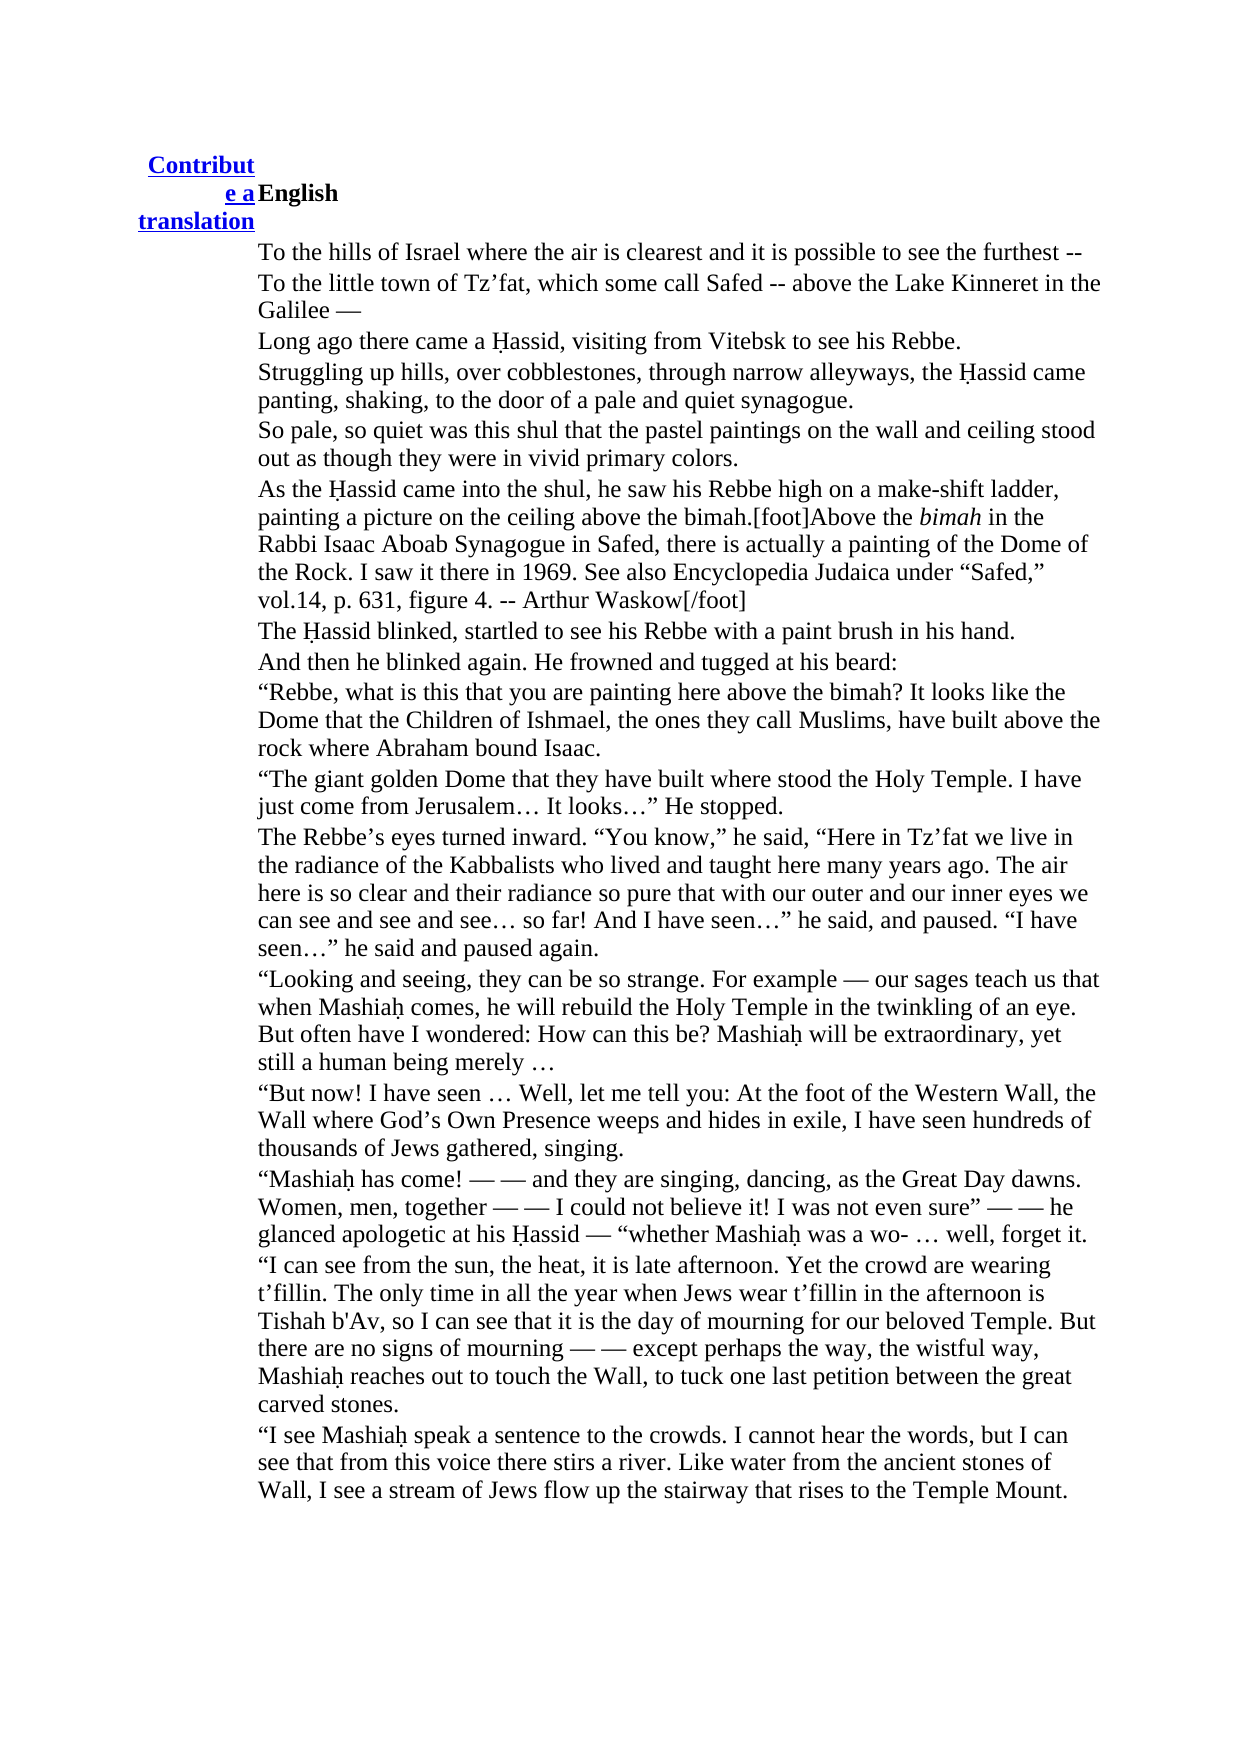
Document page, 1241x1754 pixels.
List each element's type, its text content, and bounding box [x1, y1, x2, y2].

table_cell [135, 1250, 256, 1419]
table_cell [135, 415, 256, 473]
table_cell “But now! I have seen … Well, let me tell you: At the foot of the Western Wall, the Wall where God’s Own Presence weeps and hides in exile, I have seen hundreds of thousands of Jews gathered, singing. [256, 1077, 1105, 1163]
table_cell “I see Mashiaḥ speak a sentence to the crowds. I cannot hear the words, but I can see that from this voice there stirs a river. Like water from the ancient stones of Wall, I see a stream of Jews flow up the stairway that rises to the Temple Mount. [256, 1419, 1105, 1505]
table_cell Long ago there came a Ḥassid, visiting from Vitebsk to see his Rebbe. [256, 326, 1105, 356]
table_cell [135, 267, 256, 326]
table_cell [135, 236, 256, 267]
table_cell [135, 1419, 256, 1505]
table_cell To the hills of Israel where the air is clearest and it is possible to see the furthest ‑-­ [256, 236, 1105, 267]
table_cell [135, 326, 256, 356]
table_cell And then he blinked again. He frowned and tugged at his beard: [256, 646, 1105, 677]
table_header Contribute a translation [135, 150, 256, 236]
table_cell [135, 1077, 256, 1163]
table_cell [135, 474, 256, 615]
table_cell [135, 763, 256, 822]
table_cell “Rebbe, what is this that you are painting here above the bimah? It looks like the Dome that the Children of Ishmael, the ones they call Muslims, have built above the rock where Abraham bound Isaac. [256, 677, 1105, 763]
table_cell [135, 646, 256, 677]
table_cell To the little town of Tz’fat, which some call Safed -- above the Lake Kinneret in the Galilee — ­ [256, 267, 1105, 326]
table_cell [135, 963, 256, 1077]
table_cell As the Ḥassid came into the shul, he saw his Rebbe high on a make-shift ladder, painting a picture on the ceiling above the bimah.[foot]Above the bimah in the Rabbi Isaac Aboab Synagogue in Safed, there is actually a painting of the Dome of the Rock. I saw it there in 1969. See also Encyclopedia Judaica under “Safed,” vol.14, p. 631, figure 4. -- Arthur Waskow[/foot] [256, 474, 1105, 615]
table_cell [135, 356, 256, 415]
table_cell [135, 615, 256, 646]
table_cell “Mashiaḥ has come! — — and they are singing, dancing, as the Great Day dawns. Women, men, together — — I could not believe it! I was not even sure” — — he glanced apologetic at his Ḥassid — “whether Mashiaḥ was a wo- … well, forget it. [256, 1164, 1105, 1250]
table_cell The Rebbe’s eyes turned inward. “You know,” he said, “Here in Tz’fat we live in the radiance of the Kabbalists who lived and taught here many years ago. The air here is so clear and their radiance so pure that with our outer and our inner eyes we can see and see and see… so far! And I have seen…” he said, and paused. “I have seen…” he said and paused again. [256, 822, 1105, 963]
table_cell “The giant golden Dome that they have built where stood the Holy Temple. I have just come from Jerusalem… It looks…” He stopped. [256, 763, 1105, 822]
table_cell [135, 677, 256, 763]
table_cell So pale, so quiet was this shul that the pastel paintings on the wall and ceiling stood out as though they were in vivid primary colors. [256, 415, 1105, 473]
table_cell The Ḥassid blinked, startled to see his Rebbe with a paint brush in his hand. [256, 615, 1105, 646]
table_cell Struggling up hills, over cobblestones, through narrow alleyways, the Ḥassid came panting, shaking, to the door of a pale and quiet synagogue. [256, 356, 1105, 415]
table_cell “I can see from the sun, the heat, it is late afternoon. Yet the crowd are wearing t’fillin. The only time in all the year when Jews wear t’fillin in the afternoon is Tishah b'Av, so I can see that it is the day of mourning for our beloved Temple. But there are no signs of mourning — — except perhaps the way, the wistful way, Mashiaḥ reaches out to touch the Wall, to tuck one last petition between the great carved stones. [256, 1250, 1105, 1419]
table_cell [135, 822, 256, 963]
table_cell “Looking and seeing, they can be so strange. For example — our sages teach us that when Mashiaḥ comes, he will rebuild the Holy Temple in the twinkling of an eye. But often have I wondered: How can this be? Mashiaḥ will be extraordinary, yet still a human being merely … [256, 963, 1105, 1077]
table_cell [135, 1164, 256, 1250]
table_header English [256, 150, 1105, 236]
